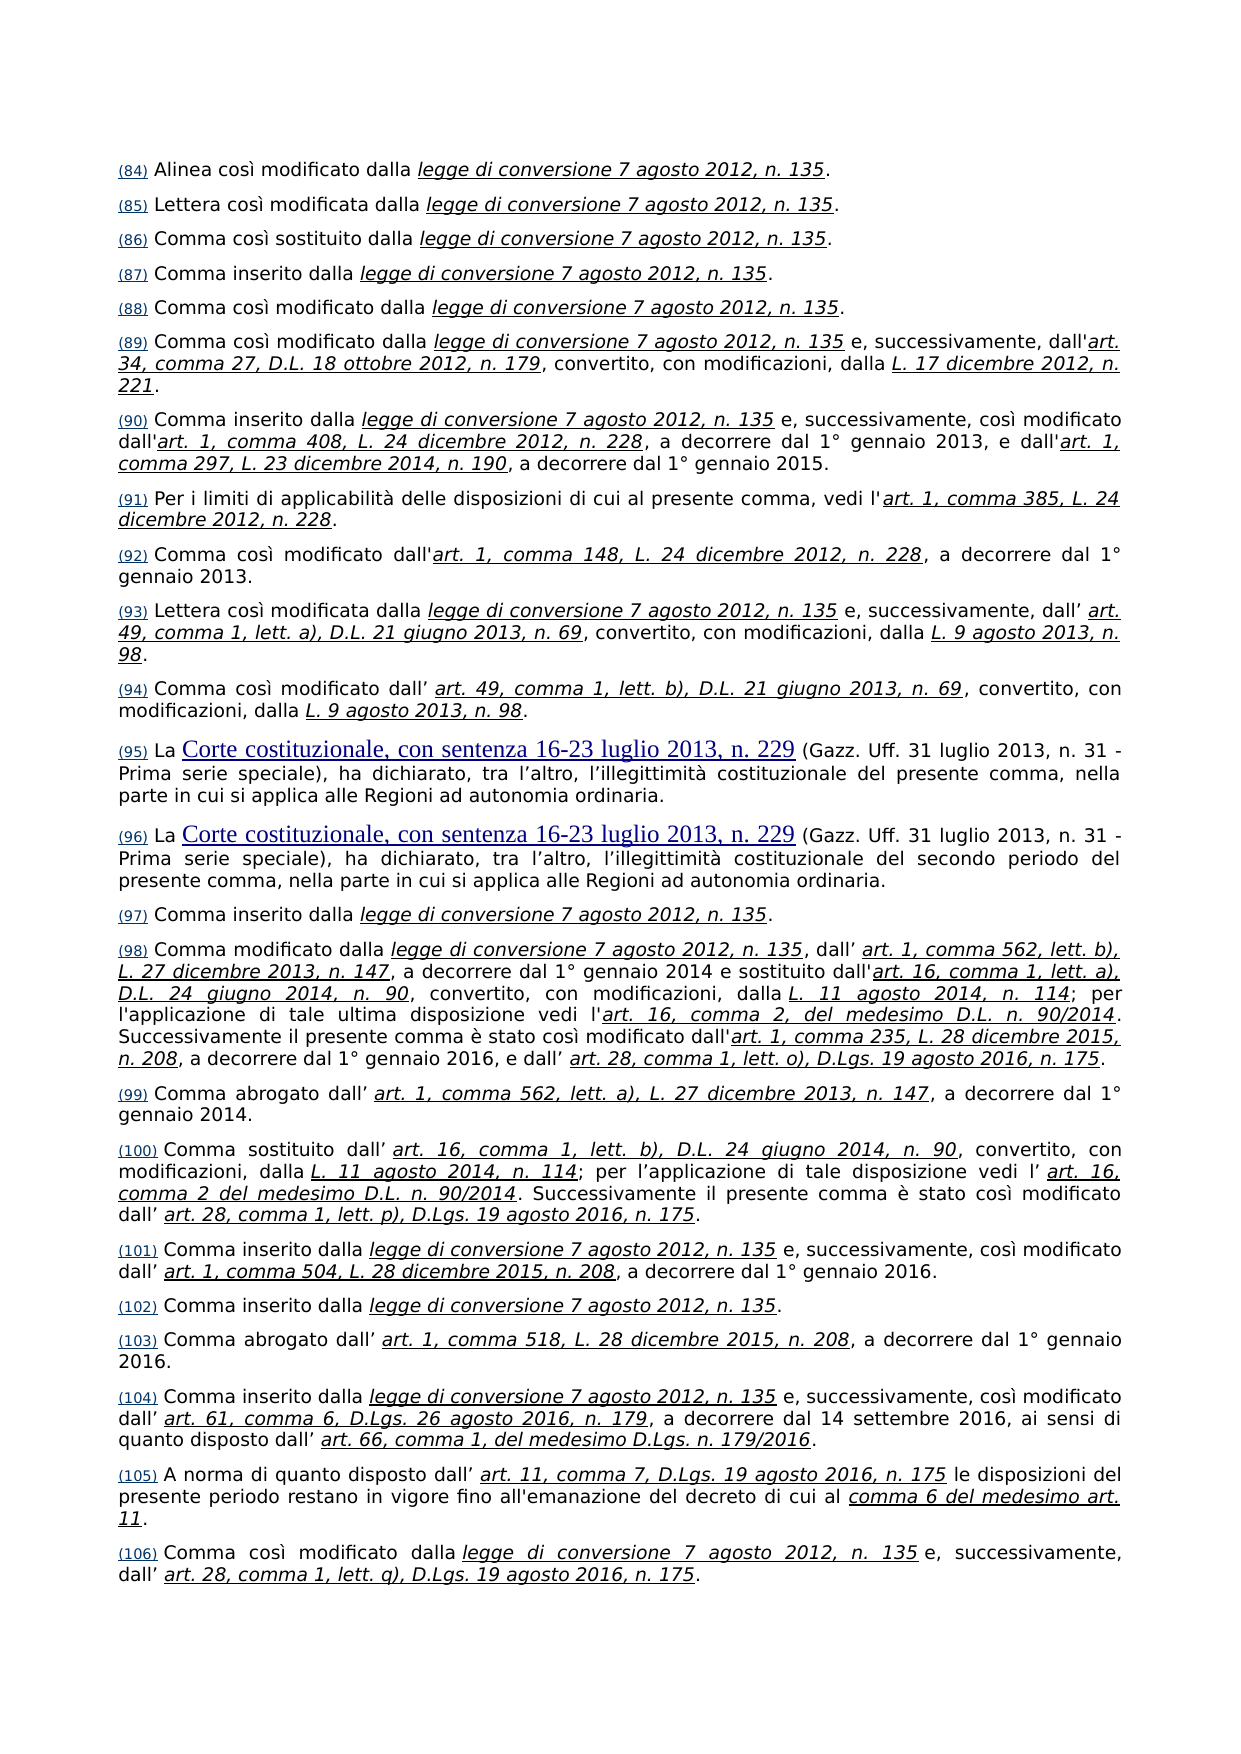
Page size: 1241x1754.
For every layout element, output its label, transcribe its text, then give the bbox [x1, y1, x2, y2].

text (84) Alinea così modificato dalla legge di conversione 7 agosto 2012, n. 135. [118, 159, 1122, 181]
text (94) Comma così modificato dall’ art. 49, comma 1, lett. b), D.L. 21 giugno 2013, n. 69, convertito, con modificazioni, dalla L. 9 agosto 2013, n. 98. [118, 678, 1122, 722]
text (101) Comma inserito dalla legge di conversione 7 agosto 2012, n. 135 e, successivamente, così modificato dall’ art. 1, comma 504, L. 28 dicembre 2015, n. 208, a decorrere dal 1° gennaio 2016. [118, 1239, 1122, 1282]
text (99) Comma abrogato dall’ art. 1, comma 562, lett. a), L. 27 dicembre 2013, n. 147, a decorrere dal 1° gennaio 2014. [118, 1082, 1122, 1126]
text (105) A norma di quanto disposto dall’ art. 11, comma 7, D.Lgs. 19 agosto 2016, n. 175 le disposizioni del presente periodo restano in vigore fino all'emanazione del decreto di cui al comma 6 del medesimo art. 11. [118, 1464, 1122, 1529]
text (92) Comma così modificato dall'art. 1, comma 148, L. 24 dicembre 2012, n. 228, a decorrere dal 1° gennaio 2013. [118, 544, 1122, 587]
text (96) La Corte costituzionale, con sentenza 16-23 luglio 2013, n. 229 (Gazz. Uff. 31 luglio 2013, n. 31 - Prima serie speciale), ha dichiarato, tra l’altro, l’illegittimità costituzionale del secondo periodo del presente comma, nella parte in cui si applica alle Regioni ad autonomia ordinaria. [118, 819, 1122, 892]
text (100) Comma sostituito dall’ art. 16, comma 1, lett. b), D.L. 24 giugno 2014, n. 90, convertito, con modificazioni, dalla L. 11 agosto 2014, n. 114; per l’applicazione di tale disposizione vedi l’ art. 16, comma 2 del medesimo D.L. n. 90/2014. Successivamente il presente comma è stato così modificato dall’ art. 28, comma 1, lett. p), D.Lgs. 19 agosto 2016, n. 175. [118, 1139, 1122, 1226]
text (103) Comma abrogato dall’ art. 1, comma 518, L. 28 dicembre 2015, n. 208, a decorrere dal 1° gennaio 2016. [118, 1329, 1122, 1373]
text (89) Comma così modificato dalla legge di conversione 7 agosto 2012, n. 135 e, successivamente, dall'art. 34, comma 27, D.L. 18 ottobre 2012, n. 179, convertito, con modificazioni, dalla L. 17 dicembre 2012, n. 221. [118, 331, 1122, 397]
text (93) Lettera così modificata dalla legge di conversione 7 agosto 2012, n. 135 e, successivamente, dall’ art. 49, comma 1, lett. a), D.L. 21 giugno 2013, n. 69, convertito, con modificazioni, dalla L. 9 agosto 2013, n. 98. [118, 600, 1122, 666]
text (86) Comma così sostituito dalla legge di conversione 7 agosto 2012, n. 135. [118, 228, 1122, 250]
text (106) Comma così modificato dalla legge di conversione 7 agosto 2012, n. 135 e, successivamente, dall’ art. 28, comma 1, lett. q), D.Lgs. 19 agosto 2016, n. 175. [118, 1542, 1122, 1586]
text (88) Comma così modificato dalla legge di conversione 7 agosto 2012, n. 135. [118, 297, 1122, 319]
text (102) Comma inserito dalla legge di conversione 7 agosto 2012, n. 135. [118, 1295, 1122, 1317]
text (104) Comma inserito dalla legge di conversione 7 agosto 2012, n. 135 e, successivamente, così modificato dall’ art. 61, comma 6, D.Lgs. 26 agosto 2016, n. 179, a decorrere dal 14 settembre 2016, ai sensi di quanto disposto dall’ art. 66, comma 1, del medesimo D.Lgs. n. 179/2016. [118, 1386, 1122, 1451]
text (98) Comma modificato dalla legge di conversione 7 agosto 2012, n. 135, dall’ art. 1, comma 562, lett. b), L. 27 dicembre 2013, n. 147, a decorrere dal 1° gennaio 2014 e sostituito dall'art. 16, comma 1, lett. a), D.L. 24 giugno 2014, n. 90, convertito, con modificazioni, dalla L. 11 agosto 2014, n. 114; per l'applicazione di tale ultima disposizione vedi l'art. 16, comma 2, del medesimo D.L. n. 90/2014. Successivamente il presente comma è stato così modificato dall'art. 1, comma 235, L. 28 dicembre 2015, n. 208, a decorrere dal 1° gennaio 2016, e dall’ art. 28, comma 1, lett. o), D.Lgs. 19 agosto 2016, n. 175. [118, 939, 1122, 1070]
text (95) La Corte costituzionale, con sentenza 16-23 luglio 2013, n. 229 (Gazz. Uff. 31 luglio 2013, n. 31 - Prima serie speciale), ha dichiarato, tra l’altro, l’illegittimità costituzionale del presente comma, nella parte in cui si applica alle Regioni ad autonomia ordinaria. [118, 734, 1122, 807]
text (90) Comma inserito dalla legge di conversione 7 agosto 2012, n. 135 e, successivamente, così modificato dall'art. 1, comma 408, L. 24 dicembre 2012, n. 228, a decorrere dal 1° gennaio 2013, e dall'art. 1, comma 297, L. 23 dicembre 2014, n. 190, a decorrere dal 1° gennaio 2015. [118, 409, 1122, 475]
text (85) Lettera così modificata dalla legge di conversione 7 agosto 2012, n. 135. [118, 194, 1122, 216]
text (91) Per i limiti di applicabilità delle disposizioni di cui al presente comma, vedi l'art. 1, comma 385, L. 24 dicembre 2012, n. 228. [118, 487, 1122, 531]
text (87) Comma inserito dalla legge di conversione 7 agosto 2012, n. 135. [118, 262, 1122, 284]
text (97) Comma inserito dalla legge di conversione 7 agosto 2012, n. 135. [118, 904, 1122, 926]
